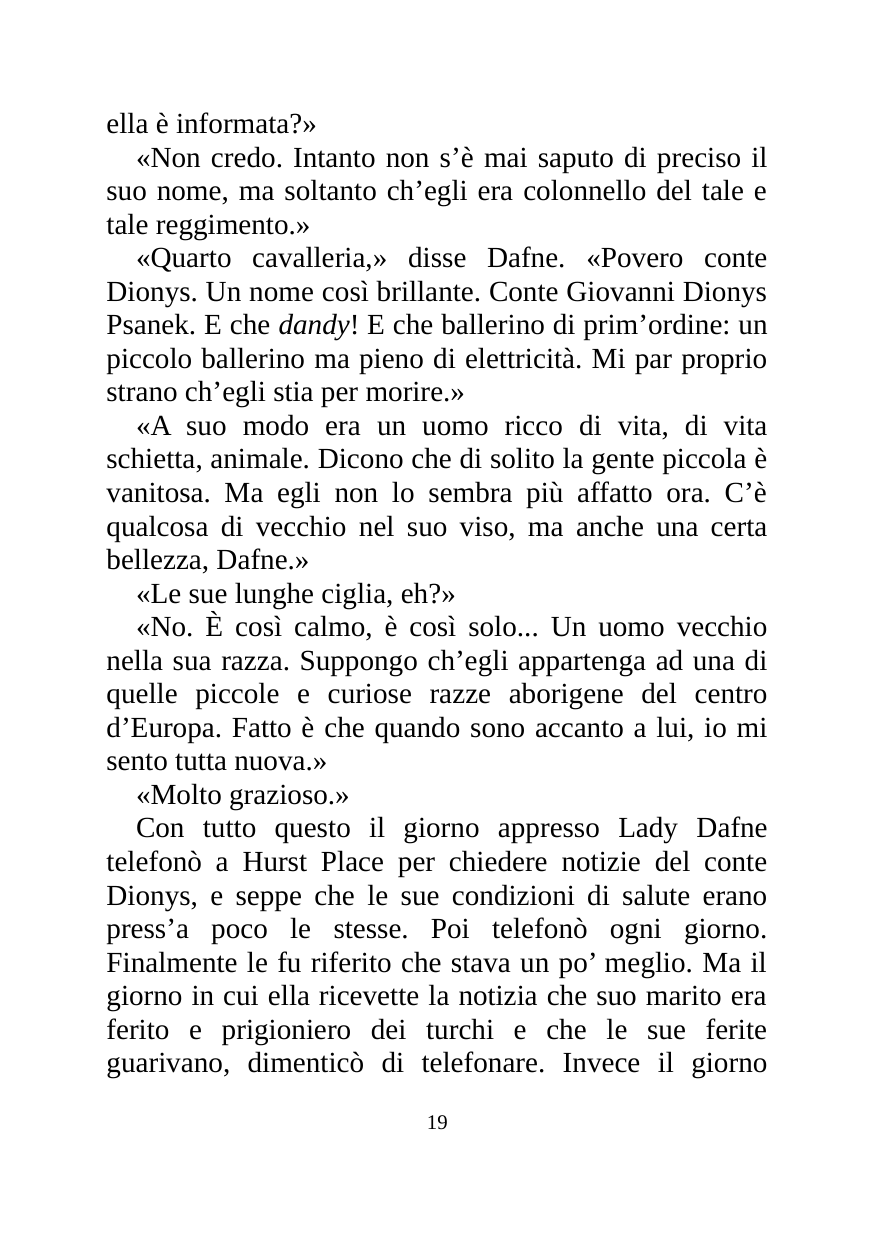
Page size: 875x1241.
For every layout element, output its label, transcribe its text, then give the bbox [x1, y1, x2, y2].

text Con tutto questo il giorno appresso Lady Dafne telefonò a Hurst Place per chiedere notizie del conte Dionys, e seppe che le sue condizioni di salute erano press’a poco le stesse. Poi telefonò ogni giorno. Finalmente le fu riferito che stava un po’ meglio. Ma il giorno in cui ella ricevette la notizia che suo marito era ferito e prigioniero dei turchi e che le sue ferite guarivano, dimenticò di telefonare. Invece il giorno [106, 811, 768, 1079]
text «No. È così calmo, è così solo... Un uomo vecchio nella sua razza. Suppongo ch’egli appartenga ad una di quelle piccole e curiose razze aborigene del centro d’Europa. Fatto è che quando sono accanto a lui, io mi sento tutta nuova.» [106, 609, 768, 777]
text «Le sue lunghe ciglia, eh?» [106, 576, 768, 609]
text «Quarto cavalleria,» disse Dafne. «Povero conte Dionys. Un nome così brillante. Conte Giovanni Dionys Psanek. E che dandy! E che ballerino di prim’ordine: un piccolo ballerino ma pieno di elettricità. Mi par proprio strano ch’egli stia per morire.» [106, 240, 768, 408]
text ella è informata?» [106, 106, 768, 140]
text «A suo modo era un uomo ricco di vita, di vita schietta, animale. Dicono che di solito la gente piccola è vanitosa. Ma egli non lo sembra più affatto ora. C’è qualcosa di vecchio nel suo viso, ma anche una certa bellezza, Dafne.» [106, 408, 768, 576]
text «Non credo. Intanto non s’è mai saputo di preciso il suo nome, ma soltanto ch’egli era colonnello del tale e tale reggimento.» [106, 140, 768, 240]
text «Molto grazioso.» [106, 777, 768, 811]
